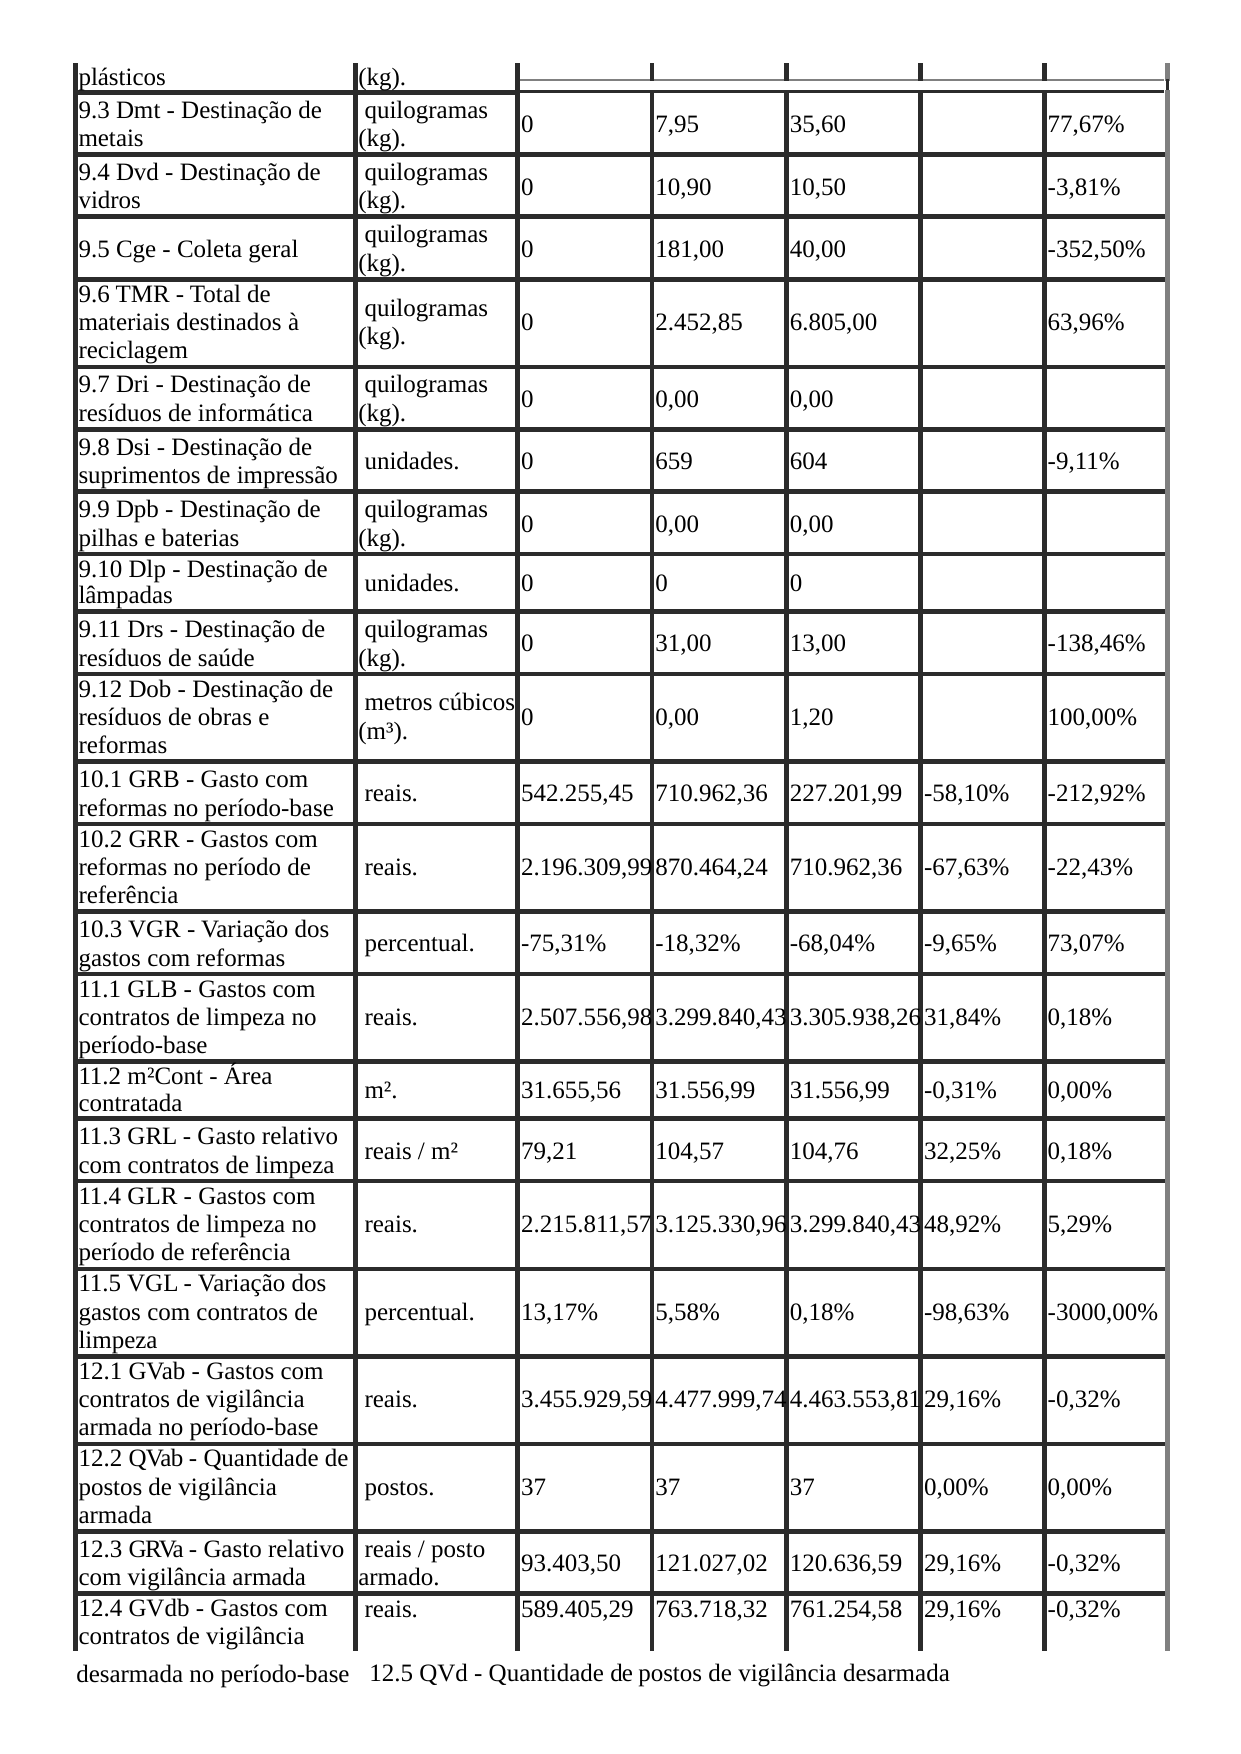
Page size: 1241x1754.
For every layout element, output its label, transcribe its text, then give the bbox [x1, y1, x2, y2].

table_cell 589.405,29 [520, 1596, 650, 1651]
table_cell 104,57 [654, 1121, 784, 1179]
table_cell 0,18% [789, 1271, 918, 1354]
table_cell -0,32% [1047, 1596, 1165, 1651]
table_cell [923, 556, 1042, 609]
table_cell 10,90 [654, 157, 784, 214]
table_cell 0,00 [789, 494, 918, 552]
table_cell -75,31% [520, 914, 650, 971]
table_cell 9.7 Dri - Destinação de resíduos de informática [78, 369, 353, 427]
table_cell 9.12 Dob - Destinação de resíduos de obras e reformas [78, 676, 353, 759]
table_cell 31.655,56 [520, 1064, 650, 1116]
table_cell 31.556,99 [789, 1064, 918, 1116]
table_cell [923, 282, 1042, 364]
table_cell 31.556,99 [654, 1064, 784, 1116]
table_cell 0,00% [1047, 1064, 1165, 1116]
table_cell 12.1 GVab - Gastos com contratos de vigilância armada no período-base [78, 1359, 353, 1441]
table_cell 121.027,02 [654, 1534, 784, 1591]
table_cell 11.3 GRL - Gasto relativo com contratos de limpeza [78, 1121, 353, 1179]
table_cell 10,50 [789, 157, 918, 214]
table_cell 32,25% [923, 1121, 1042, 1179]
table_cell 761.254,58 [789, 1596, 918, 1651]
table_cell -9,11% [1047, 432, 1165, 489]
table_cell 79,21 [520, 1121, 650, 1179]
table_cell quilogramas (kg). [358, 494, 515, 552]
table_cell quilogramas (kg). [358, 614, 515, 671]
table_cell metros cúbicos (m³). [358, 676, 515, 759]
table_cell 12.2 QVab - Quantidade de postos de vigilância armada [78, 1446, 353, 1529]
table_cell 0 [520, 219, 650, 277]
table_cell 710.962,36 [654, 764, 784, 821]
table_cell 5,58% [654, 1271, 784, 1354]
table_cell 6.805,00 [789, 282, 918, 364]
table_cell m². [358, 1064, 515, 1116]
table_cell [923, 676, 1042, 759]
table_cell percentual. [358, 914, 515, 971]
table_cell 0 [520, 676, 650, 759]
table_cell -0,32% [1047, 1534, 1165, 1591]
table_cell 0 [520, 614, 650, 671]
table_cell [1044, 79, 1166, 90]
table_cell 11.2 m²Cont - Área contratada [78, 1064, 353, 1116]
table_cell 29,16% [923, 1359, 1042, 1441]
table_cell -68,04% [789, 914, 918, 971]
table_cell reais. [358, 764, 515, 821]
table_cell 0,00% [923, 1446, 1042, 1529]
table_cell 37 [654, 1446, 784, 1529]
table_cell -352,50% [1047, 219, 1165, 277]
table_cell 0,18% [1047, 976, 1165, 1059]
table_cell unidades. [358, 556, 515, 609]
table_cell 3.125.330,96 [654, 1183, 784, 1266]
table_cell -3000,00% [1047, 1271, 1165, 1354]
table_cell -98,63% [923, 1271, 1042, 1354]
table_cell 0,00% [1047, 1446, 1165, 1529]
table_cell [923, 432, 1042, 489]
table_cell 11.5 VGL - Variação dos gastos com contratos de limpeza [78, 1271, 353, 1354]
table_cell 870.464,24 [654, 826, 784, 909]
table_cell 12.3 GRVa - Gasto relativo com vigilância armada [78, 1534, 353, 1591]
table_cell 3.299.840,43 [654, 976, 784, 1059]
table_cell [923, 93, 1042, 152]
table_cell 13,17% [520, 1271, 650, 1354]
table_cell [1047, 556, 1165, 609]
table_cell 12.4 GVdb - Gastos com contratos de vigilância [78, 1596, 353, 1651]
table_cell 0 [520, 494, 650, 552]
table_cell percentual. [358, 1271, 515, 1354]
table_cell 7,95 [654, 93, 784, 152]
table_cell 9.3 Dmt - Destinação de metais [78, 95, 353, 152]
table_cell quilogramas (kg). [358, 157, 515, 214]
table_cell 100,00% [1047, 676, 1165, 759]
table_cell 0 [520, 369, 650, 427]
table_cell [786, 81, 921, 90]
table_header [923, 63, 1042, 79]
table_cell reais. [358, 1183, 515, 1266]
table_cell 31,84% [923, 976, 1042, 1059]
table_cell 35,60 [789, 93, 918, 152]
table_cell [1047, 369, 1165, 427]
table_cell 2.196.309,99 [520, 826, 650, 909]
table_cell 0 [520, 556, 650, 609]
table_cell postos. [358, 1446, 515, 1529]
table_cell 104,76 [789, 1121, 918, 1179]
table_cell 29,16% [923, 1596, 1042, 1651]
table_cell 120.636,59 [789, 1534, 918, 1591]
table_cell quilogramas (kg). [358, 369, 515, 427]
table_cell 0,00 [654, 676, 784, 759]
table_cell 10.1 GRB - Gasto com reformas no período-base [78, 764, 353, 821]
table_header [1047, 63, 1165, 79]
table_cell 37 [520, 1446, 650, 1529]
table_cell 0,18% [1047, 1121, 1165, 1179]
table_cell quilogramas (kg). [358, 219, 515, 277]
list QVd - Quantidade de postos de vigilância desarmada [369, 1659, 1178, 1687]
table_cell [923, 369, 1042, 427]
table_cell 77,67% [1047, 90, 1165, 152]
table_cell 73,07% [1047, 914, 1165, 971]
table_cell 4.477.999,74 [654, 1359, 784, 1441]
table_cell [520, 81, 652, 90]
table_cell [923, 219, 1042, 277]
table_cell reais. [358, 1596, 515, 1651]
table_cell [1047, 494, 1165, 552]
table_cell 604 [789, 432, 918, 489]
table_cell 40,00 [789, 219, 918, 277]
table_cell 63,96% [1047, 282, 1165, 364]
table_cell 48,92% [923, 1183, 1042, 1266]
table_cell 0 [789, 556, 918, 609]
table_cell 11.1 GLB - Gastos com contratos de limpeza no período-base [78, 976, 353, 1059]
table_cell -3,81% [1047, 157, 1165, 214]
table_cell -18,32% [654, 914, 784, 971]
table_cell -22,43% [1047, 826, 1165, 909]
table_cell 659 [654, 432, 784, 489]
table_cell 10.2 GRR - Gastos com reformas no período de referência [78, 826, 353, 909]
table_cell 0,00 [654, 369, 784, 427]
table_cell 0 [520, 157, 650, 214]
table_cell -9,65% [923, 914, 1042, 971]
table_cell 4.463.553,81 [789, 1359, 918, 1441]
table_cell 0 [654, 556, 784, 609]
table_cell 2.452,85 [654, 282, 784, 364]
table_cell 9.8 Dsi - Destinação de suprimentos de impressão [78, 432, 353, 489]
table_cell unidades. [358, 432, 515, 489]
table_cell 227.201,99 [789, 764, 918, 821]
table_cell 9.11 Drs - Destinação de resíduos de saúde [78, 614, 353, 671]
text desarmada no período-base [76, 1659, 351, 1688]
table_cell reais. [358, 826, 515, 909]
table_cell 2.507.556,98 [520, 976, 650, 1059]
table_cell [921, 81, 1044, 90]
table_cell 3.305.938,26 [789, 976, 918, 1059]
table_cell 763.718,32 [654, 1596, 784, 1651]
table_cell 3.299.840,43 [789, 1183, 918, 1266]
table_cell reais / m² [358, 1121, 515, 1179]
table_cell reais. [358, 1359, 515, 1441]
table_cell 710.962,36 [789, 826, 918, 909]
table_cell 29,16% [923, 1534, 1042, 1591]
table_cell -58,10% [923, 764, 1042, 821]
table_header plásticos [78, 63, 353, 90]
table_cell 1,20 [789, 676, 918, 759]
table_cell [652, 81, 786, 90]
table_cell quilogramas (kg). [358, 95, 515, 152]
table_cell [923, 614, 1042, 671]
table_cell [923, 157, 1042, 214]
table_cell -138,46% [1047, 614, 1165, 671]
table_cell quilogramas (kg). [358, 282, 515, 364]
table_cell 9.6 TMR - Total de materiais destinados à reciclagem [78, 282, 353, 364]
table_cell 9.9 Dpb - Destinação de pilhas e baterias [78, 494, 353, 552]
table_cell -212,92% [1047, 764, 1165, 821]
table_cell 542.255,45 [520, 764, 650, 821]
table_cell -67,63% [923, 826, 1042, 909]
table_cell 9.5 Cge - Coleta geral [78, 219, 353, 277]
table_cell 5,29% [1047, 1183, 1165, 1266]
table_cell -0,32% [1047, 1359, 1165, 1441]
table_cell 2.215.811,57 [520, 1183, 650, 1266]
table_cell 0 [520, 432, 650, 489]
table_cell reais / posto armado. [358, 1534, 515, 1591]
table_cell 0,00 [654, 494, 784, 552]
table_cell 0,00 [789, 369, 918, 427]
table_cell 11.4 GLR - Gastos com contratos de limpeza no período de referência [78, 1183, 353, 1266]
table_header [520, 63, 650, 79]
table_cell 3.455.929,59 [520, 1359, 650, 1441]
table_cell 0 [520, 282, 650, 364]
table_cell reais. [358, 976, 515, 1059]
table_cell 9.4 Dvd - Destinação de vidros [78, 157, 353, 214]
table_cell 37 [789, 1446, 918, 1529]
table_header [789, 63, 918, 79]
table_cell 10.3 VGR - Variação dos gastos com reformas [78, 914, 353, 971]
table_cell 0 [520, 93, 650, 152]
table_cell 9.10 Dlp - Destinação de lâmpadas [78, 556, 353, 609]
table_cell -0,31% [923, 1064, 1042, 1116]
table_cell 13,00 [789, 614, 918, 671]
table_cell 181,00 [654, 219, 784, 277]
table_cell 93.403,50 [520, 1534, 650, 1591]
table_cell 31,00 [654, 614, 784, 671]
table_header [654, 63, 784, 79]
table_cell [923, 494, 1042, 552]
table_header (kg). [358, 63, 515, 90]
